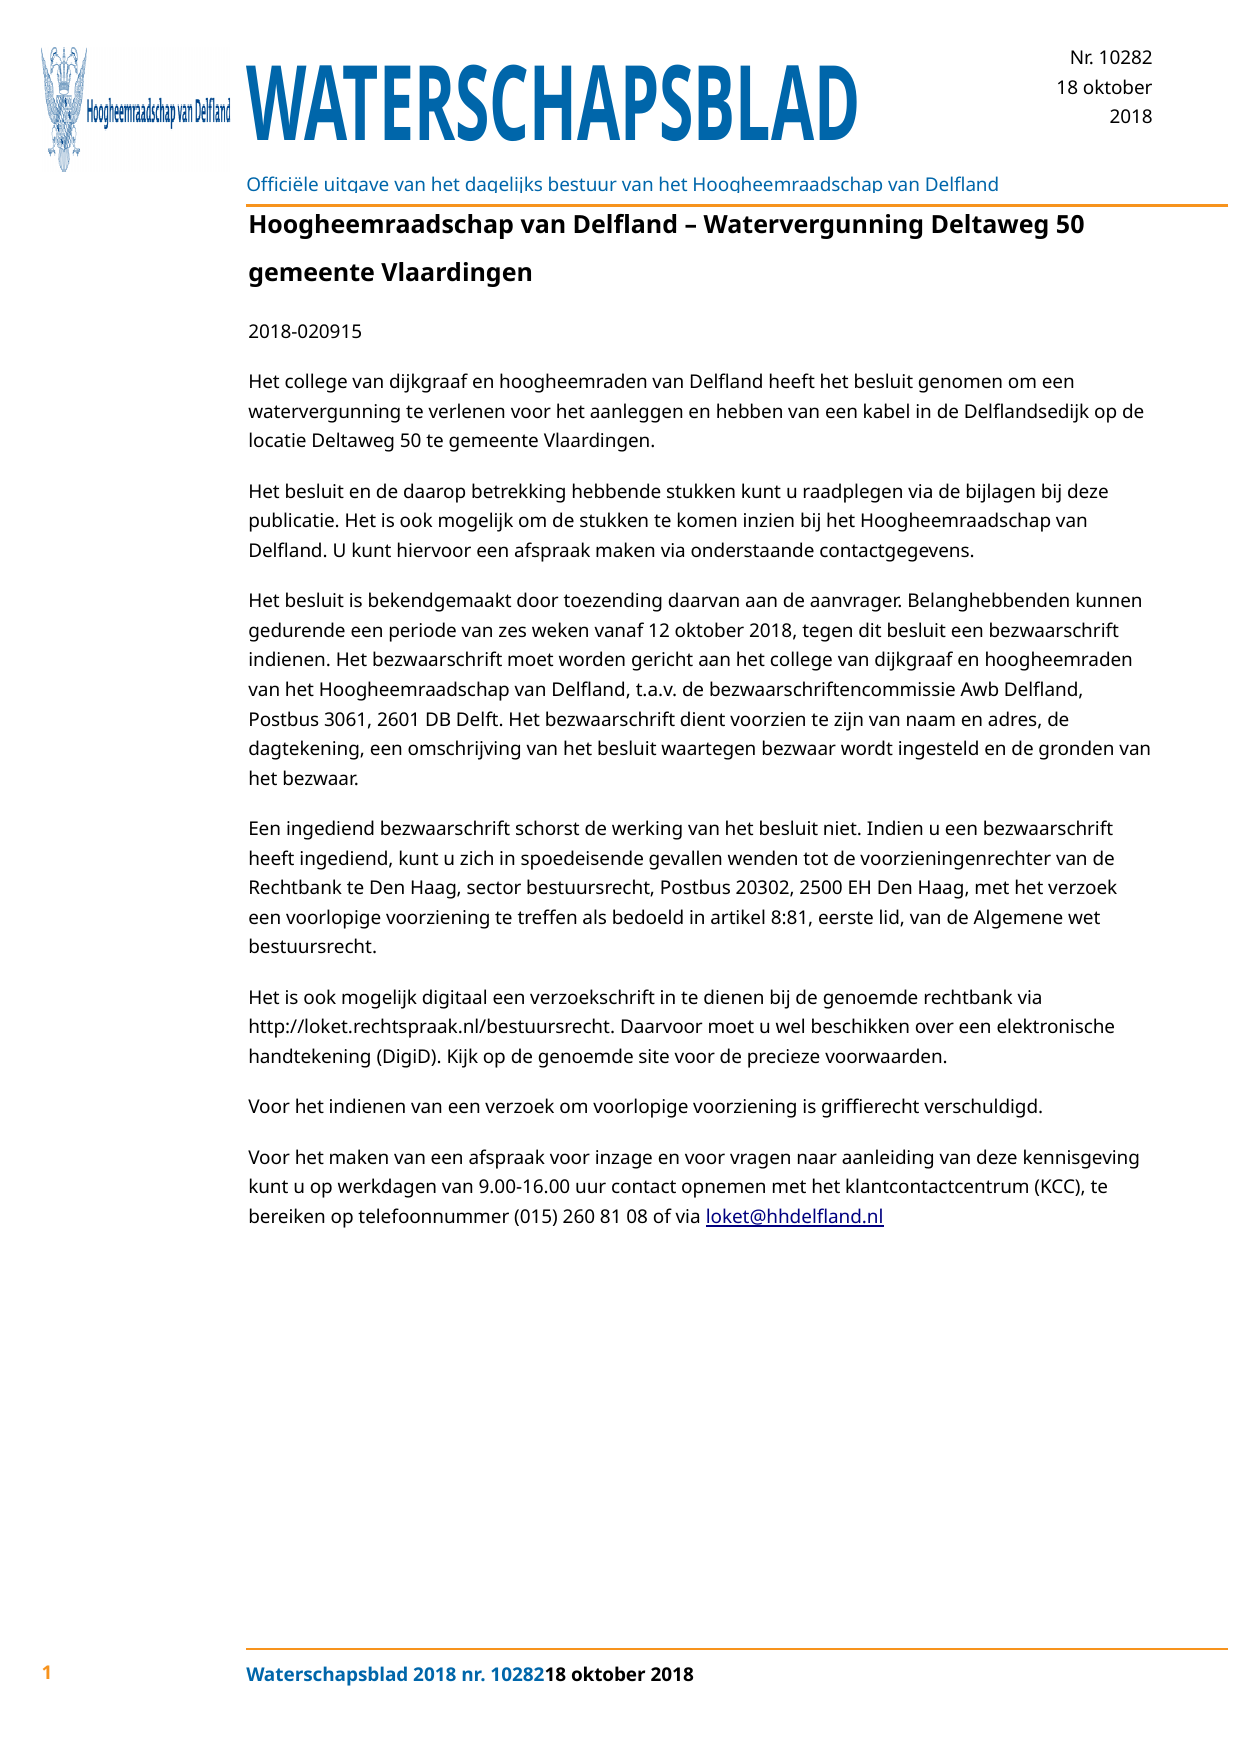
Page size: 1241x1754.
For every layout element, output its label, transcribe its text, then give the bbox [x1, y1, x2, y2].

text Voor het indienen van een verzoek om voorlopige voorziening is griffierecht verschuldigd. [248, 1094, 1152, 1119]
text Het is ook mogelijk digitaal een verzoekschrift in te dienen bij de genoemde rechtbank via http://loket.rechtspraak.nl/bestuursrecht. Daarvoor moet u wel beschikken over een elektronische handtekening (DigiD). Kijk op de genoemde site voor de precieze voorwaarden. [248, 984, 1152, 1069]
text Het besluit en de daarop betrekking hebbende stukken kunt u raadplegen via de bijlagen bij deze publicatie. Het is ook mogelijk om de stukken te komen inzien bij het Hoogheemraadschap van Delfland. U kunt hiervoor een afspraak maken via onderstaande contactgegevens. [248, 478, 1152, 563]
text Het college van dijkgraaf en hoogheemraden van Delfland heeft het besluit genomen om een watervergunning te verlenen voor het aanleggen en hebben van een kabel in de Delflandsedijk op de locatie Deltaweg 50 te gemeente Vlaardingen. [248, 368, 1152, 453]
text Hoogheemraadschap van Delfland – Watervergunning Deltaweg 50 gemeente Vlaardingen [248, 207, 1152, 288]
text Het besluit is bekendgemaakt door toezending daarvan aan de aanvrager. Belanghebbenden kunnen gedurende een periode van zes weken vanaf 12 oktober 2018, tegen dit besluit een bezwaarschrift indienen. Het bezwaarschrift moet worden gericht aan het college van dijkgraaf en hoogheemraden van het Hoogheemraadschap van Delfland, t.a.v. de bezwaarschriftencommissie Awb Delfland, Postbus 3061, 2601 DB Delft. Het bezwaarschrift dient voorzien te zijn van naam en adres, de dagtekening, een omschrijving van het besluit waartegen bezwaar wordt ingesteld en de gronden van het bezwaar. [248, 587, 1152, 791]
text Een ingediend bezwaarschrift schorst de werking van het besluit niet. Indien u een bezwaarschrift heeft ingediend, kunt u zich in spoedeisende gevallen wenden tot de voorzieningenrechter van de Rechtbank te Den Haag, sector bestuursrecht, Postbus 20302, 2500 EH Den Haag, met het verzoek een voorlopige voorziening te treffen als bedoeld in artikel 8:81, eerste lid, van de Algemene wet bestuursrecht. [248, 815, 1152, 959]
text 2018-020915 [248, 318, 1152, 344]
text Voor het maken van een afspraak voor inzage en voor vragen naar aanleiding van deze kennisgeving kunt u op werkdagen van 9.00-16.00 uur contact opnemen met het klantcontactcentrum (KCC), te bereiken op telefoonnummer (015) 260 81 08 of via loket@hhdelfland.nl [248, 1144, 1152, 1229]
picture [41, 47, 231, 172]
